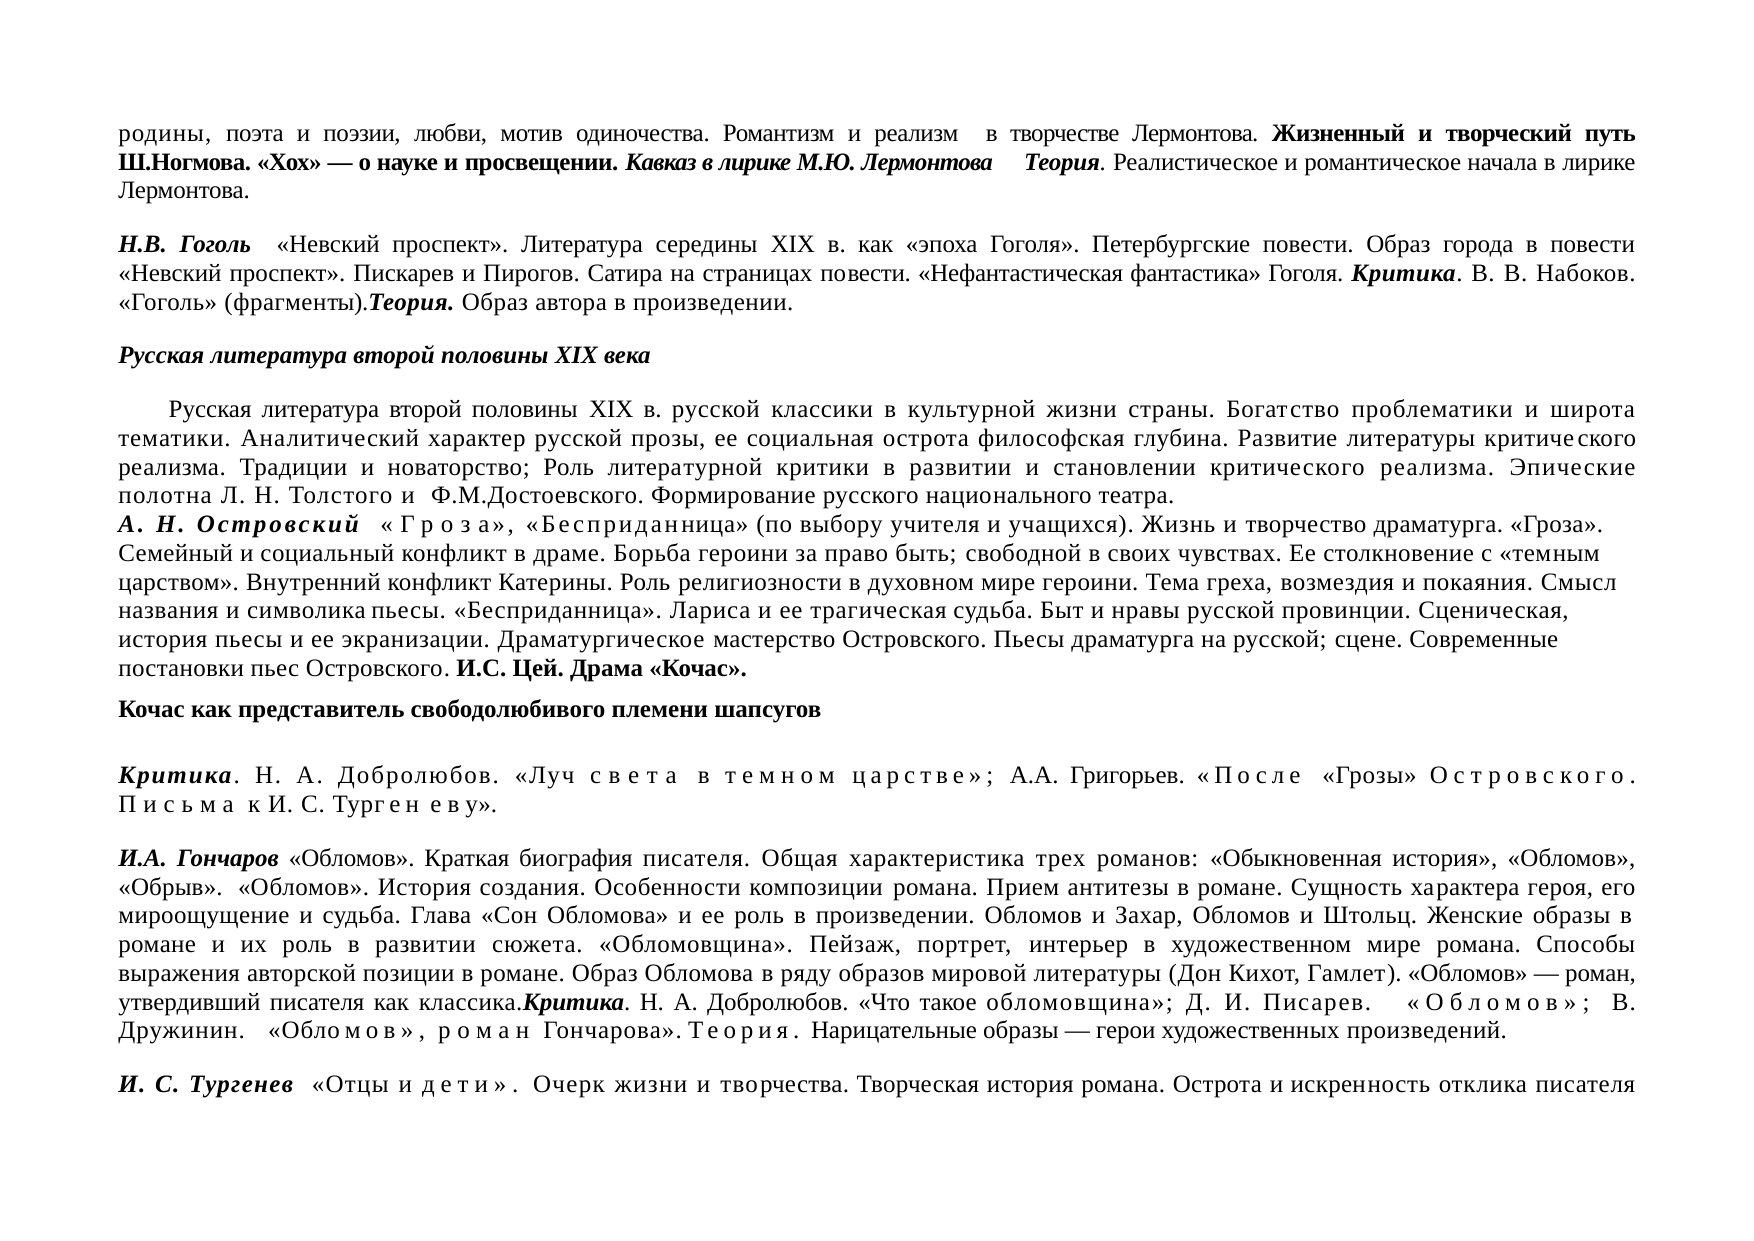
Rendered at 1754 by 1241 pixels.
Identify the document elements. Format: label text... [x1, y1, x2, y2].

text А. Н. Островский «Гроза», «Бесприданница» (по выбору учителя и учащихся). Жизнь и творчество драматурга. «Гроза». Семейный и социальный конфликт в драме. Борьба героини за право быть; свободной в своих чувствах. Ее столкновение с «темным царством». Внутренний конфликт Катерины. Роль религиозности в духовном мире героини. Тема греха, возмездия и покаяния. Смысл названия и символика пьесы. «Бесприданница». Лариса и ее трагическая судьба. Быт и нравы русской провинции. Сценическая, история пьесы и ее экранизации. Драматургическое мастерство Островского. Пьесы драматурга на русской; сцене. Современные постановки пьес Островского. И.С. Цей. Драма «Кочас». [118, 509, 1636, 682]
text родины, поэта и поэзии, любви, мотив одиночества. Романтизм и реализм в творчестве Лермонтова. Жизненный и творческий путь Ш.Ногмова. «Хох» — о науке и просвещении. Кавказ в лирике М.Ю. Лермонтова Теория. Реалистическое и романтическое начала в лирике Лермонтова. [118, 118, 1636, 204]
text И. С. Тургенев «Отцы и дети». Очерк жизни и творчества. Творческая история романа. Острота и искренность отклика писателя [118, 1069, 1636, 1098]
text Критика. Н. А. Добролюбов. «Луч света в темном царстве»; А.А. Григорьев. «После «Грозы» Островского. Письма к И. С. Турген е в у». [118, 761, 1636, 818]
text Кочас как представитель свободолюбивого племени шапсугов [118, 694, 1636, 723]
text Русская литература второй половины XIX в. русской классики в культурной жизни страны. Богатство проблематики и широта тематики. Аналитический характер русской прозы, ее социальная острота философская глубина. Развитие литературы критического реализма. Традиции и новаторство; Роль литературной критики в развитии и становлении критического реализма. Эпические полотна Л. Н. Толстого и Ф.М.Достоевского. Формирование русского национального театра. [118, 394, 1636, 509]
text Русская литература второй половины XIX века [118, 341, 1636, 369]
text Н.В. Гоголь «Невский проспект». Литература середины XIX в. как «эпоха Гоголя». Петербургские повести. Образ города в повести «Невский проспект». Пискарев и Пирогов. Сатира на страницах повести. «Нефантастическая фантастика» Гоголя. Критика. В. В. Набоков. «Гоголь» (фрагменты).Теория. Образ автора в произведении. [118, 229, 1636, 316]
text И.А. Гончаров «Обломов». Краткая биография писателя. Общая характеристика трех романов: «Обыкновенная история», «Обломов», «Обрыв». «Обломов». История создания. Особенности композиции романа. Прием антитезы в романе. Сущность характера героя, его мироощущение и судьба. Глава «Сон Обломова» и ее роль в произведении. Обломов и Захар, Обломов и Штольц. Женские образы в романе и их роль в развитии сюжета. «Обломовщина». Пейзаж, портрет, интерьер в художественном мире романа. Способы выражения авторской позиции в романе. Образ Обломова в ряду образов мировой литературы (Дон Кихот, Гамлет). «Обломов» — роман, утвердивший писателя как классика.Критика. Н. А. Добролюбов. «Что такое обломовщина»; Д. И. Писарев. «Обломов»; В. Дружинин. «Обломов», роман Гончарова». Теория. Нарицательные образы — герои художественных произведений. [118, 843, 1636, 1044]
